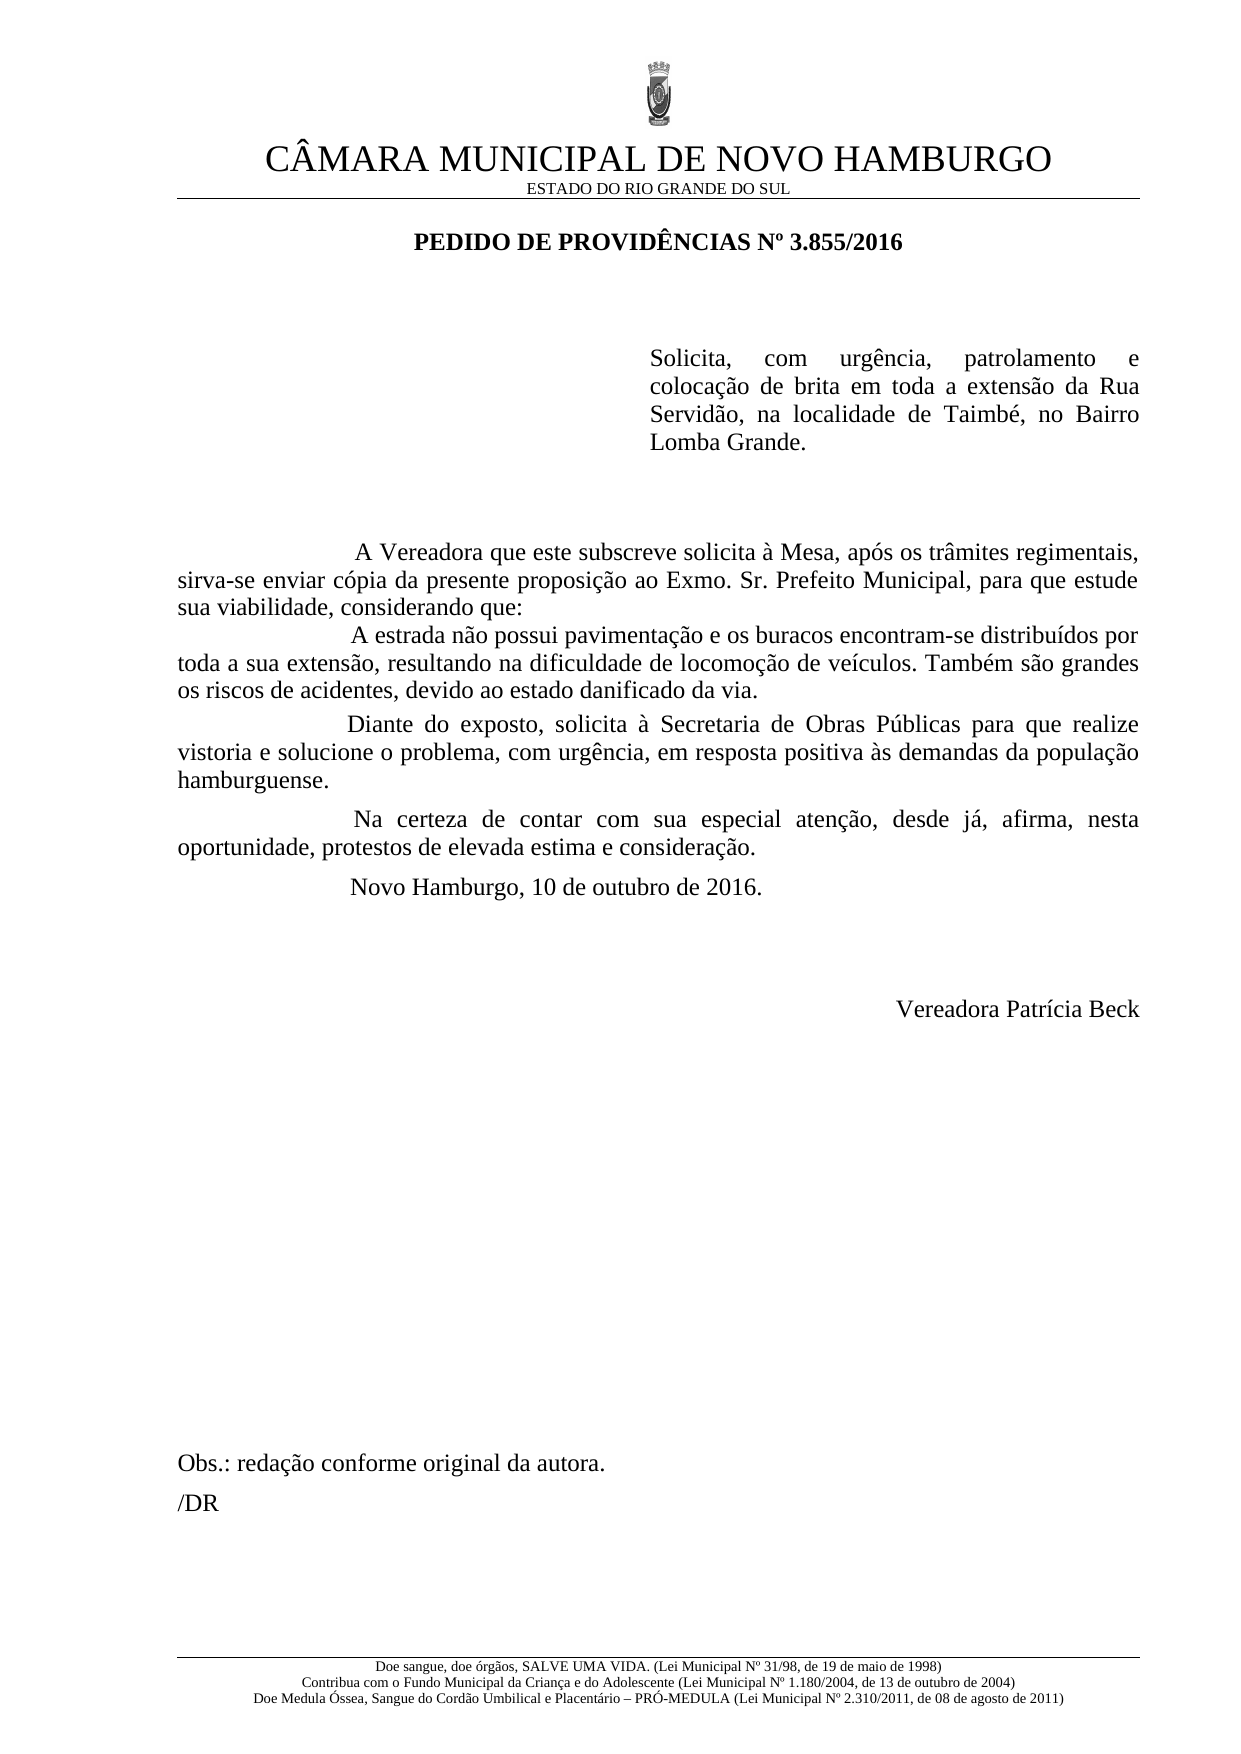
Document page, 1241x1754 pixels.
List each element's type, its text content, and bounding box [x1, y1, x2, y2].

text Diante do exposto, solicita à Secretaria de Obras Públicas para que realize vistoria e solucione o problema, com urgência, em resposta positiva às demandas da população hamburguense. [177, 710, 1140, 793]
text Solicita, com urgência, patrolamento e colocação de brita em toda a extensão da Rua Servidão, na localidade de Taimbé, no Bairro Lomba Grande. [649, 344, 1140, 455]
text PEDIDO DE PROVIDÊNCIAS Nº 3.855/2016 [177, 228, 1140, 256]
text Vereadora Patrícia Beck [177, 995, 1140, 1022]
text A Vereadora que este subscreve solicita à Mesa, após os trâmites regimentais, sirva-se enviar cópia da presente proposição ao Exmo. Sr. Prefeito Municipal, para que estude sua viabilidade, considerando que: [177, 538, 1140, 621]
text Obs.: redação conforme original da autora. [177, 1449, 1140, 1477]
text Novo Hamburgo, 10 de outubro de 2016. [177, 873, 1140, 900]
text A estrada não possui pavimentação e os buracos encontram-se distribuídos por toda a sua extensão, resultando na dificuldade de locomoção de veículos. Também são grandes os riscos de acidentes, devido ao estado danificado da via. [177, 621, 1140, 704]
text Na certeza de contar com sua especial atenção, desde já, afirma, nesta oportunidade, protestos de elevada estima e consideração. [177, 805, 1140, 861]
text /DR [177, 1489, 1140, 1516]
